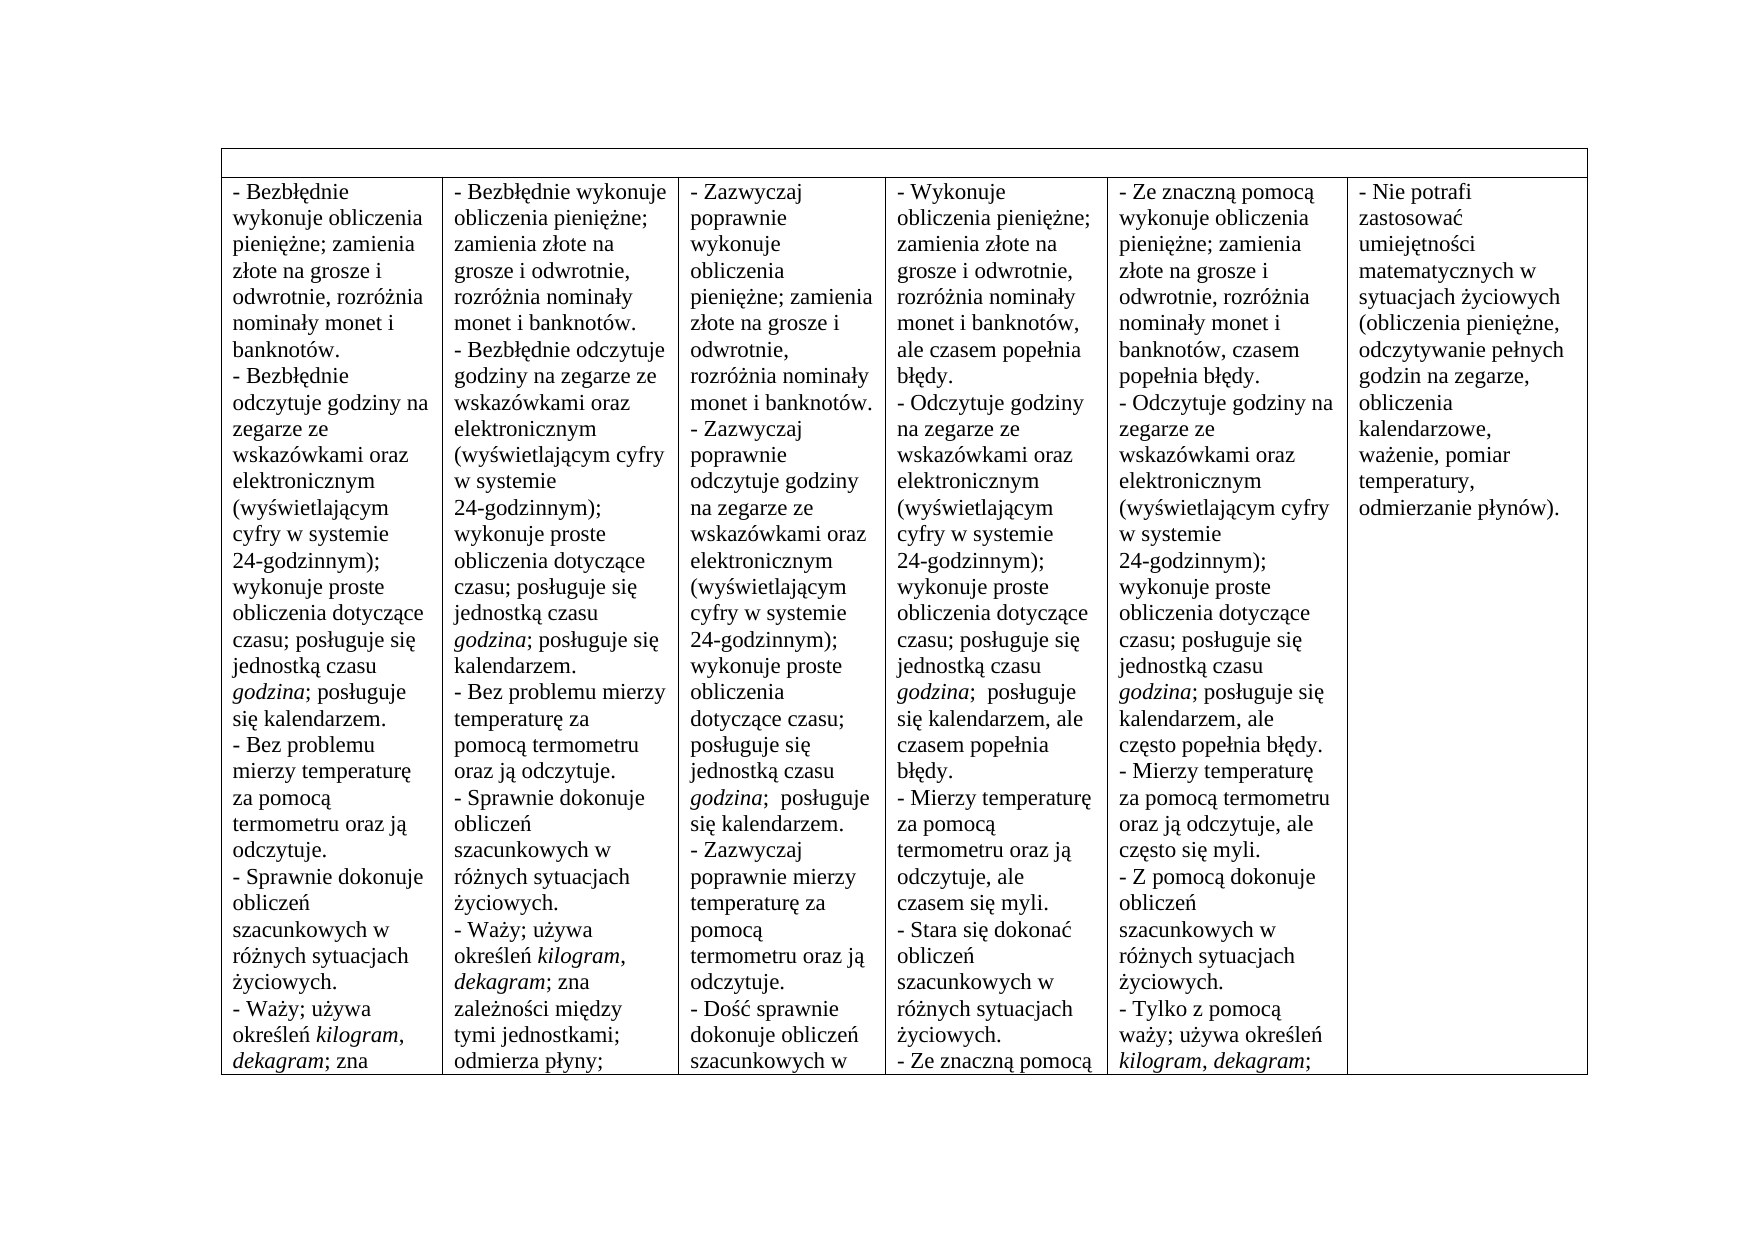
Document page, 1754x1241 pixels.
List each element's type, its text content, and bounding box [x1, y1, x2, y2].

table_cell - Ze znaczną pomocą wykonuje obliczenia pieniężne; zamienia złote na grosze i odwrotnie, rozróżnia nominały monet i banknotów, czasem popełnia błędy. - Odczytuje godziny na zegarze ze wskazówkami oraz elektronicznym (wyświetlającym cyfry w systemie 24-godzinnym); wykonuje proste obliczenia dotyczące czasu; posługuje się jednostką czasu godzina; posługuje się kalendarzem, ale często popełnia błędy. - Mierzy temperaturę za pomocą termometru oraz ją odczytuje, ale często się myli. - Z pomocą dokonuje obliczeń szacunkowych w różnych sytuacjach życiowych. - Tylko z pomocą waży; używa określeń kilogram, dekagram; [1108, 178, 1347, 1074]
table_cell - Bezbłędnie wykonuje obliczenia pieniężne; zamienia złote na grosze i odwrotnie, rozróżnia nominały monet i banknotów. - Bezbłędnie odczytuje godziny na zegarze ze wskazówkami oraz elektronicznym (wyświetlającym cyfry w systemie 24-godzinnym); wykonuje proste obliczenia dotyczące czasu; posługuje się jednostką czasu godzina; posługuje się kalendarzem. - Bez problemu mierzy temperaturę za pomocą termometru oraz ją odczytuje. - Sprawnie dokonuje obliczeń szacunkowych w różnych sytuacjach życiowych. - Waży; używa określeń kilogram, dekagram; zna zależności między tymi jednostkami; odmierza płyny; [443, 178, 678, 1074]
table_cell - Nie potrafi zastosować umiejętności matematycznych w sytuacjach życiowych (obliczenia pieniężne, odczytywanie pełnych godzin na zegarze, obliczenia kalendarzowe, ważenie, pomiar temperatury, odmierzanie płynów). [1348, 178, 1587, 1074]
table_cell - Wykonuje obliczenia pieniężne; zamienia złote na grosze i odwrotnie, rozróżnia nominały monet i banknotów, ale czasem popełnia błędy. - Odczytuje godziny na zegarze ze wskazówkami oraz elektronicznym (wyświetlającym cyfry w systemie 24-godzinnym); wykonuje proste obliczenia dotyczące czasu; posługuje się jednostką czasu godzina; posługuje się kalendarzem, ale czasem popełnia błędy. - Mierzy temperaturę za pomocą termometru oraz ją odczytuje, ale czasem się myli. - Stara się dokonać obliczeń szacunkowych w różnych sytuacjach życiowych. - Ze znaczną pomocą [886, 178, 1107, 1074]
table_cell - Zazwyczaj poprawnie wykonuje obliczenia pieniężne; zamienia złote na grosze i odwrotnie, rozróżnia nominały monet i banknotów. - Zazwyczaj poprawnie odczytuje godziny na zegarze ze wskazówkami oraz elektronicznym (wyświetlającym cyfry w systemie 24-godzinnym); wykonuje proste obliczenia dotyczące czasu; posługuje się jednostką czasu godzina; posługuje się kalendarzem. - Zazwyczaj poprawnie mierzy temperaturę za pomocą termometru oraz ją odczytuje. - Dość sprawnie dokonuje obliczeń szacunkowych w [679, 178, 885, 1074]
table_cell - Bezbłędnie wykonuje obliczenia pieniężne; zamienia złote na grosze i odwrotnie, rozróżnia nominały monet i banknotów. - Bezbłędnie odczytuje godziny na zegarze ze wskazówkami oraz elektronicznym (wyświetlającym cyfry w systemie 24-godzinnym); wykonuje proste obliczenia dotyczące czasu; posługuje się jednostką czasu godzina; posługuje się kalendarzem. - Bez problemu mierzy temperaturę za pomocą termometru oraz ją odczytuje. - Sprawnie dokonuje obliczeń szacunkowych w różnych sytuacjach życiowych. - Waży; używa określeń kilogram, dekagram; zna [222, 178, 442, 1074]
table_cell [222, 149, 1587, 177]
